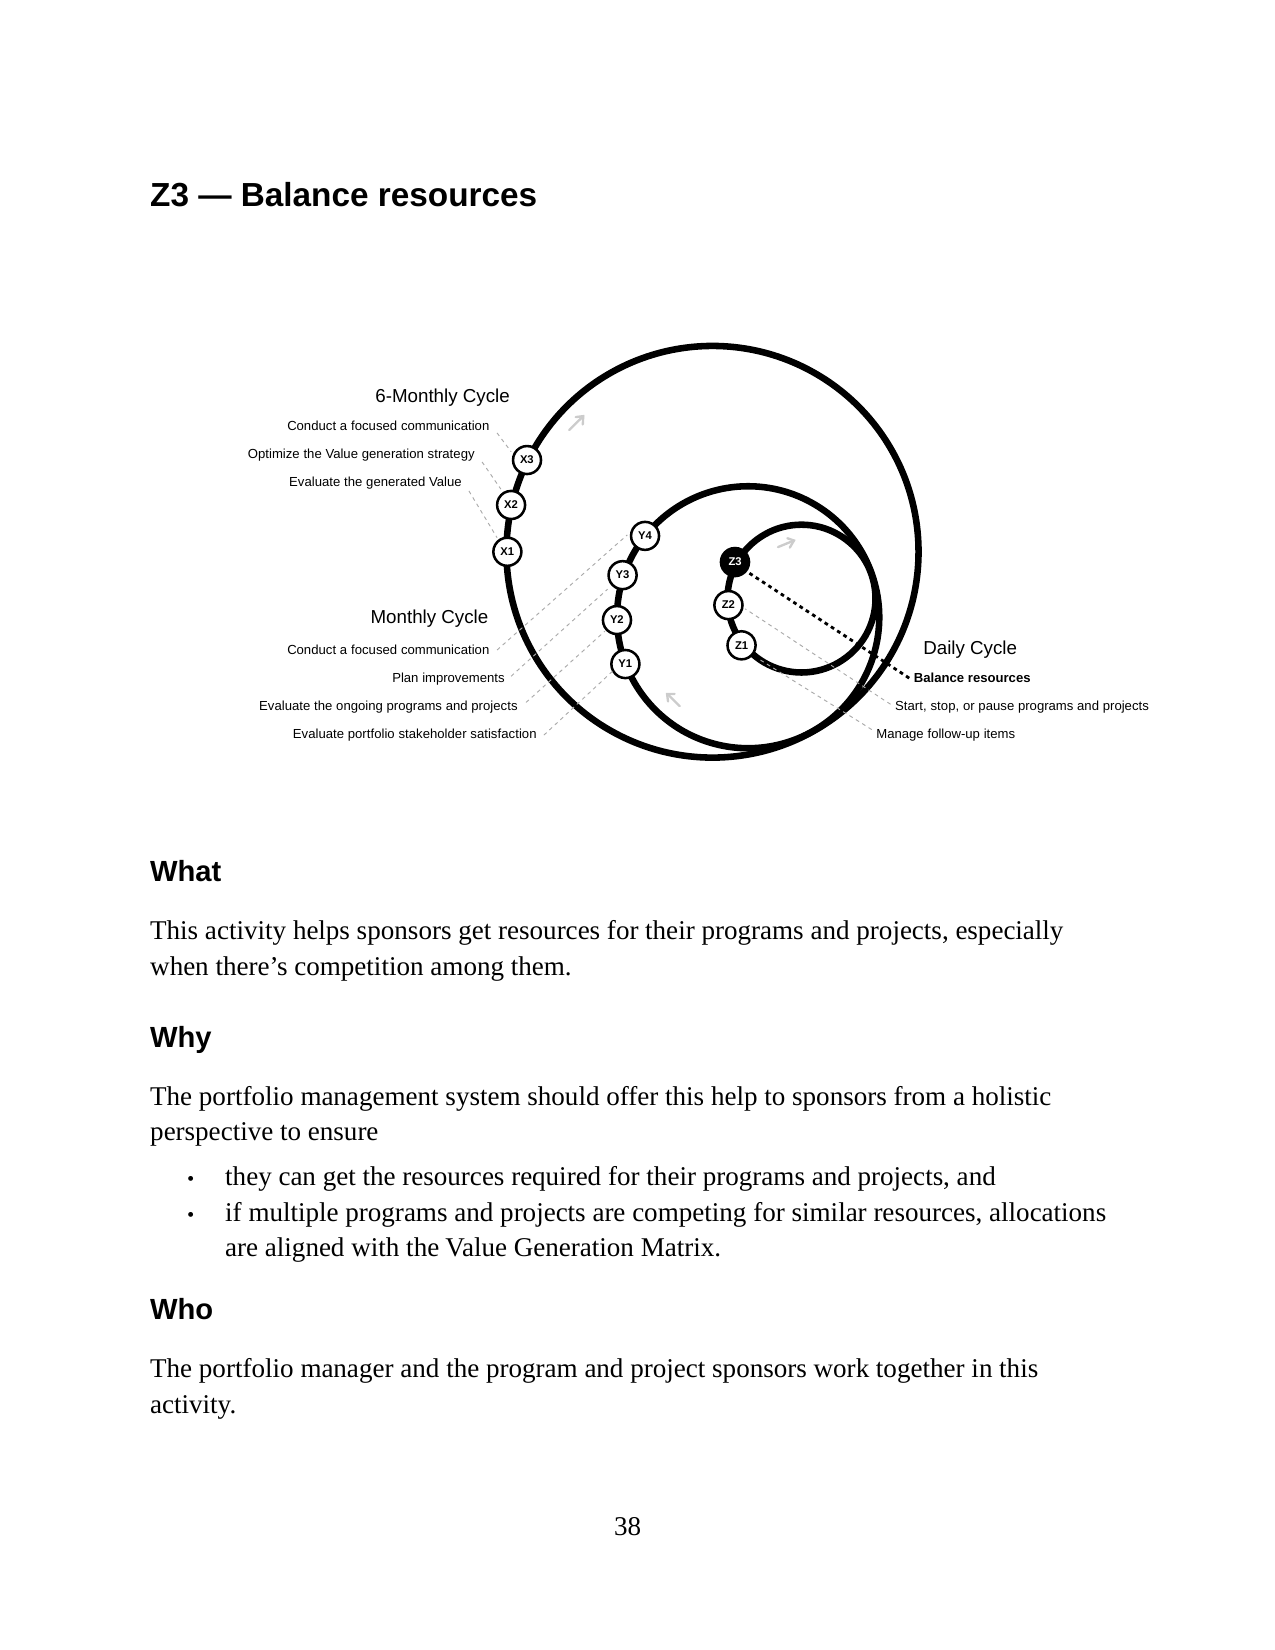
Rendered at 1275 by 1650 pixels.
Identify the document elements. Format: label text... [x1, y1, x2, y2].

subtitle Z3 — Balance resources [150, 175, 1125, 213]
list they can get the resources required for their programs and projects, and [187, 1160, 1125, 1191]
subtitle What [150, 854, 1125, 888]
list if multiple programs and projects are competing for similar resources, allocations are aligned with the Value Generation Matrix. [187, 1196, 1125, 1263]
subtitle Who [150, 1292, 1125, 1326]
subtitle Why [150, 1019, 1125, 1053]
text The portfolio management system should offer this help to sponsors from a holistic perspective to ensure [150, 1079, 1125, 1146]
text This activity helps sponsors get resources for their programs and projects, especially when there’s competition among them. [150, 914, 1125, 981]
text The portfolio manager and the program and project sponsors work together in this activity. [150, 1352, 1125, 1419]
